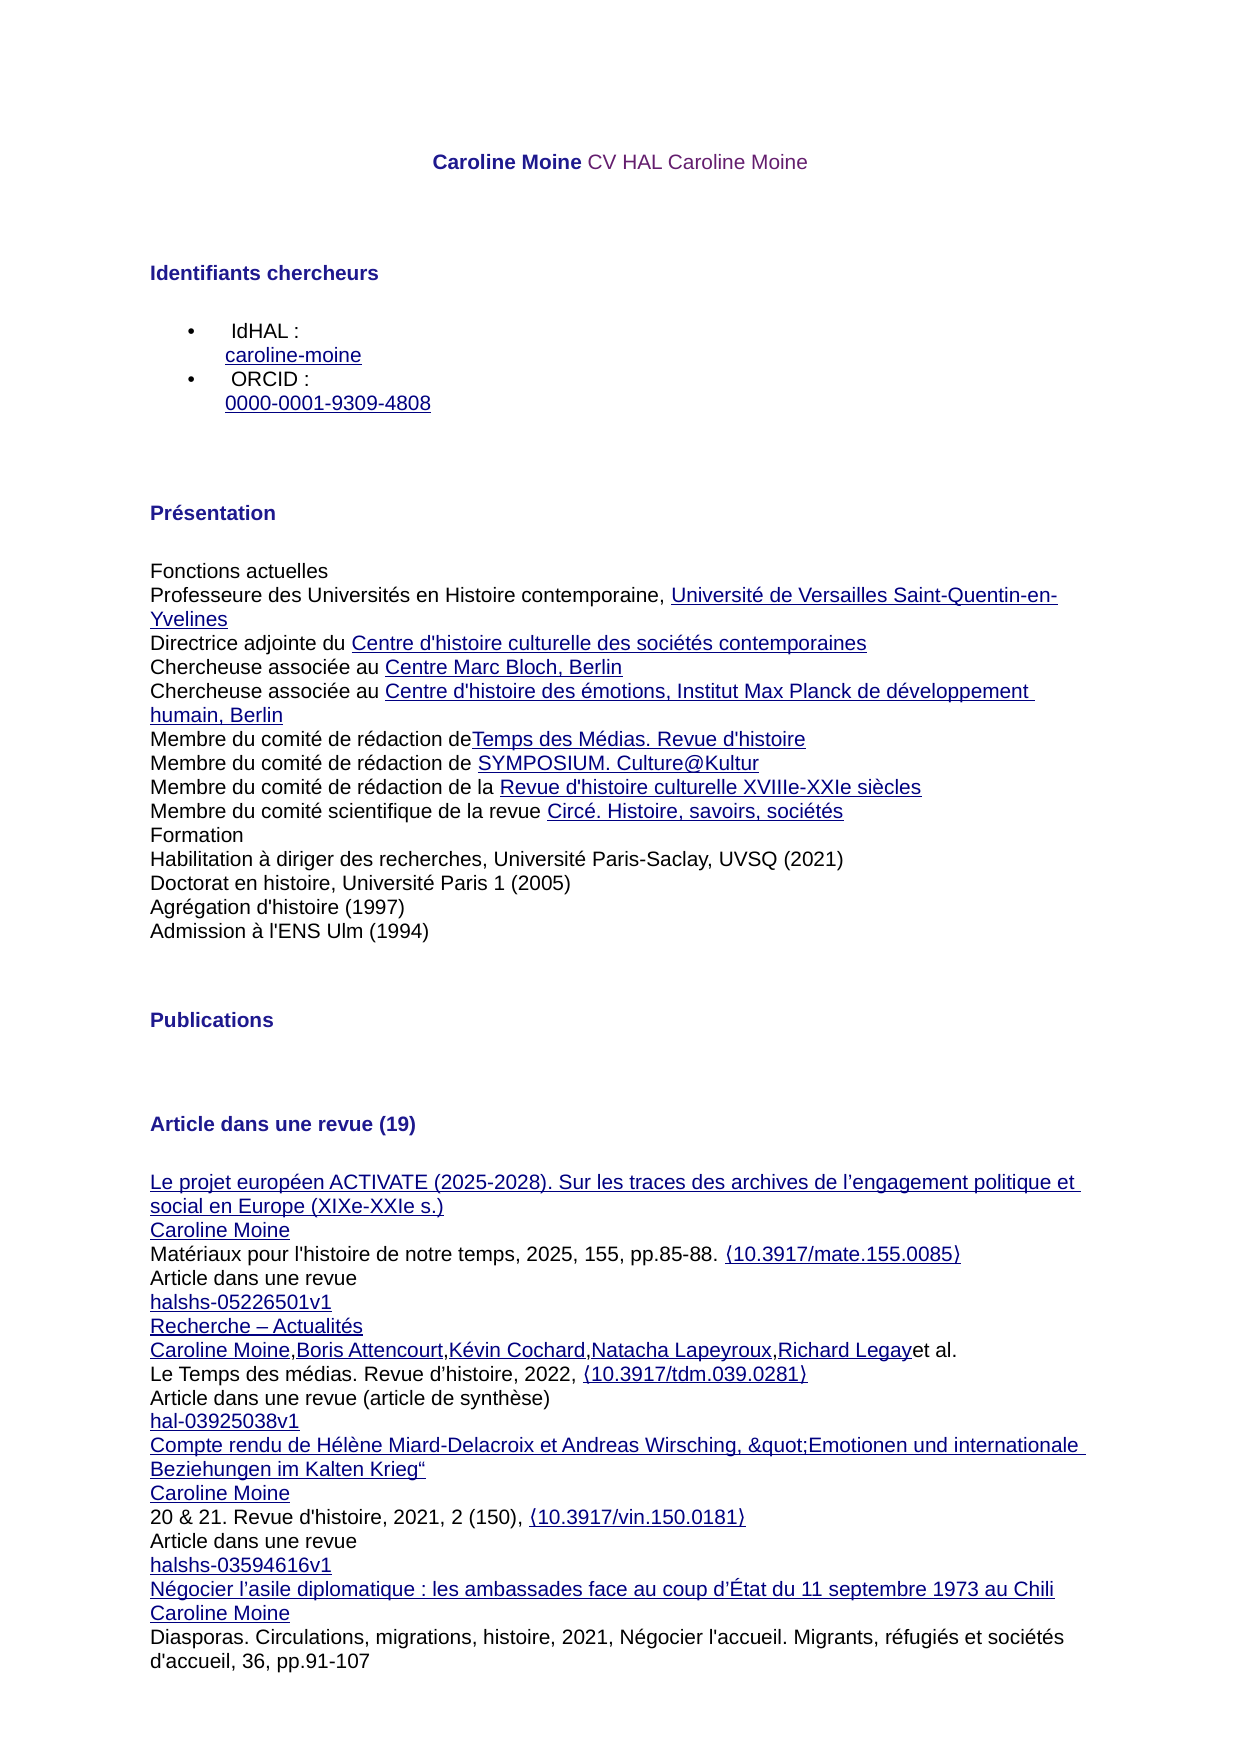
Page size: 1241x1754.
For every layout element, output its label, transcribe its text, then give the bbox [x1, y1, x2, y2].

text Directrice adjointe du Centre d'histoire culturelle des sociétés contemporaines [150, 631, 1090, 655]
text Chercheuse associée au Centre Marc Bloch, Berlin [150, 655, 1090, 679]
table_cell Recherche – Actualités Caroline Moine,Boris Attencourt,Kévin Cochard,Natacha Lapeyroux,Richard Legayet al. Le Temps des médias. Revue d’histoire, 2022, ⟨10.3917/tdm.039.0281⟩ Article dans une revue (article de synthèse) hal-03925038v1 [150, 1314, 1090, 1433]
subtitle Fonctions actuelles [150, 559, 1090, 583]
subtitle Identifiants chercheurs [150, 260, 1090, 284]
text Doctorat en histoire, Université Paris 1 (2005) [150, 871, 1090, 895]
list caroline-moine [187, 343, 1090, 367]
list IdHAL : [187, 319, 1090, 343]
text Agrégation d'histoire (1997) [150, 895, 1090, 919]
text Membre du comité de rédaction de la Revue d'histoire culturelle XVIIIe-XXIe siècles [150, 775, 1090, 799]
list 0000-0001-9309-4808 [187, 391, 1090, 414]
text Chercheuse associée au Centre d'histoire des émotions, Institut Max Planck de développement humain, Berlin [150, 679, 1090, 727]
list ORCID : [187, 367, 1090, 391]
table_cell Négocier l’asile diplomatique : les ambassades face au coup d’État du 11 septembre 1973 au Chili Caroline Moine Diasporas. Circulations, migrations, histoire, 2021, Négocier l'accueil. Migrants, réfugiés et sociétés d'accueil, 36, pp.91-107 [150, 1577, 1090, 1673]
text Membre du comité de rédaction deTemps des Médias. Revue d'histoire [150, 727, 1090, 751]
subtitle Article dans une revue (19) [150, 1111, 1090, 1135]
text Membre du comité scientifique de la revue Circé. Histoire, savoirs, sociétés [150, 799, 1090, 823]
table_header Le projet européen ACTIVATE (2025-2028). Sur les traces des archives de l’engagement politique et social en Europe (XIXe-XXIe s.) Caroline Moine Matériaux pour l'histoire de notre temps, 2025, 155, pp.85-88. ⟨10.3917/mate.155.0085⟩ Article dans une revue halshs-05226501v1 [150, 1170, 1090, 1313]
text Habilitation à diriger des recherches, Université Paris-Saclay, UVSQ (2021) [150, 847, 1090, 871]
subtitle Présentation [150, 501, 1090, 525]
subtitle Formation [150, 823, 1090, 847]
subtitle Caroline Moine CV HAL Caroline Moine [150, 150, 1090, 174]
subtitle Publications [150, 1008, 1090, 1032]
text Professeure des Universités en Histoire contemporaine, Université de Versailles Saint-Quentin-en-Yvelines [150, 583, 1090, 631]
table_cell Compte rendu de Hélène Miard-Delacroix et Andreas Wirsching, &quot;Emotionen und internationale Beziehungen im Kalten Krieg“ Caroline Moine 20 & 21. Revue d'histoire, 2021, 2 (150), ⟨10.3917/vin.150.0181⟩ Article dans une revue halshs-03594616v1 [150, 1433, 1090, 1577]
text Admission à l'ENS Ulm (1994) [150, 919, 1090, 943]
text Membre du comité de rédaction de SYMPOSIUM. Culture@Kultur [150, 751, 1090, 775]
